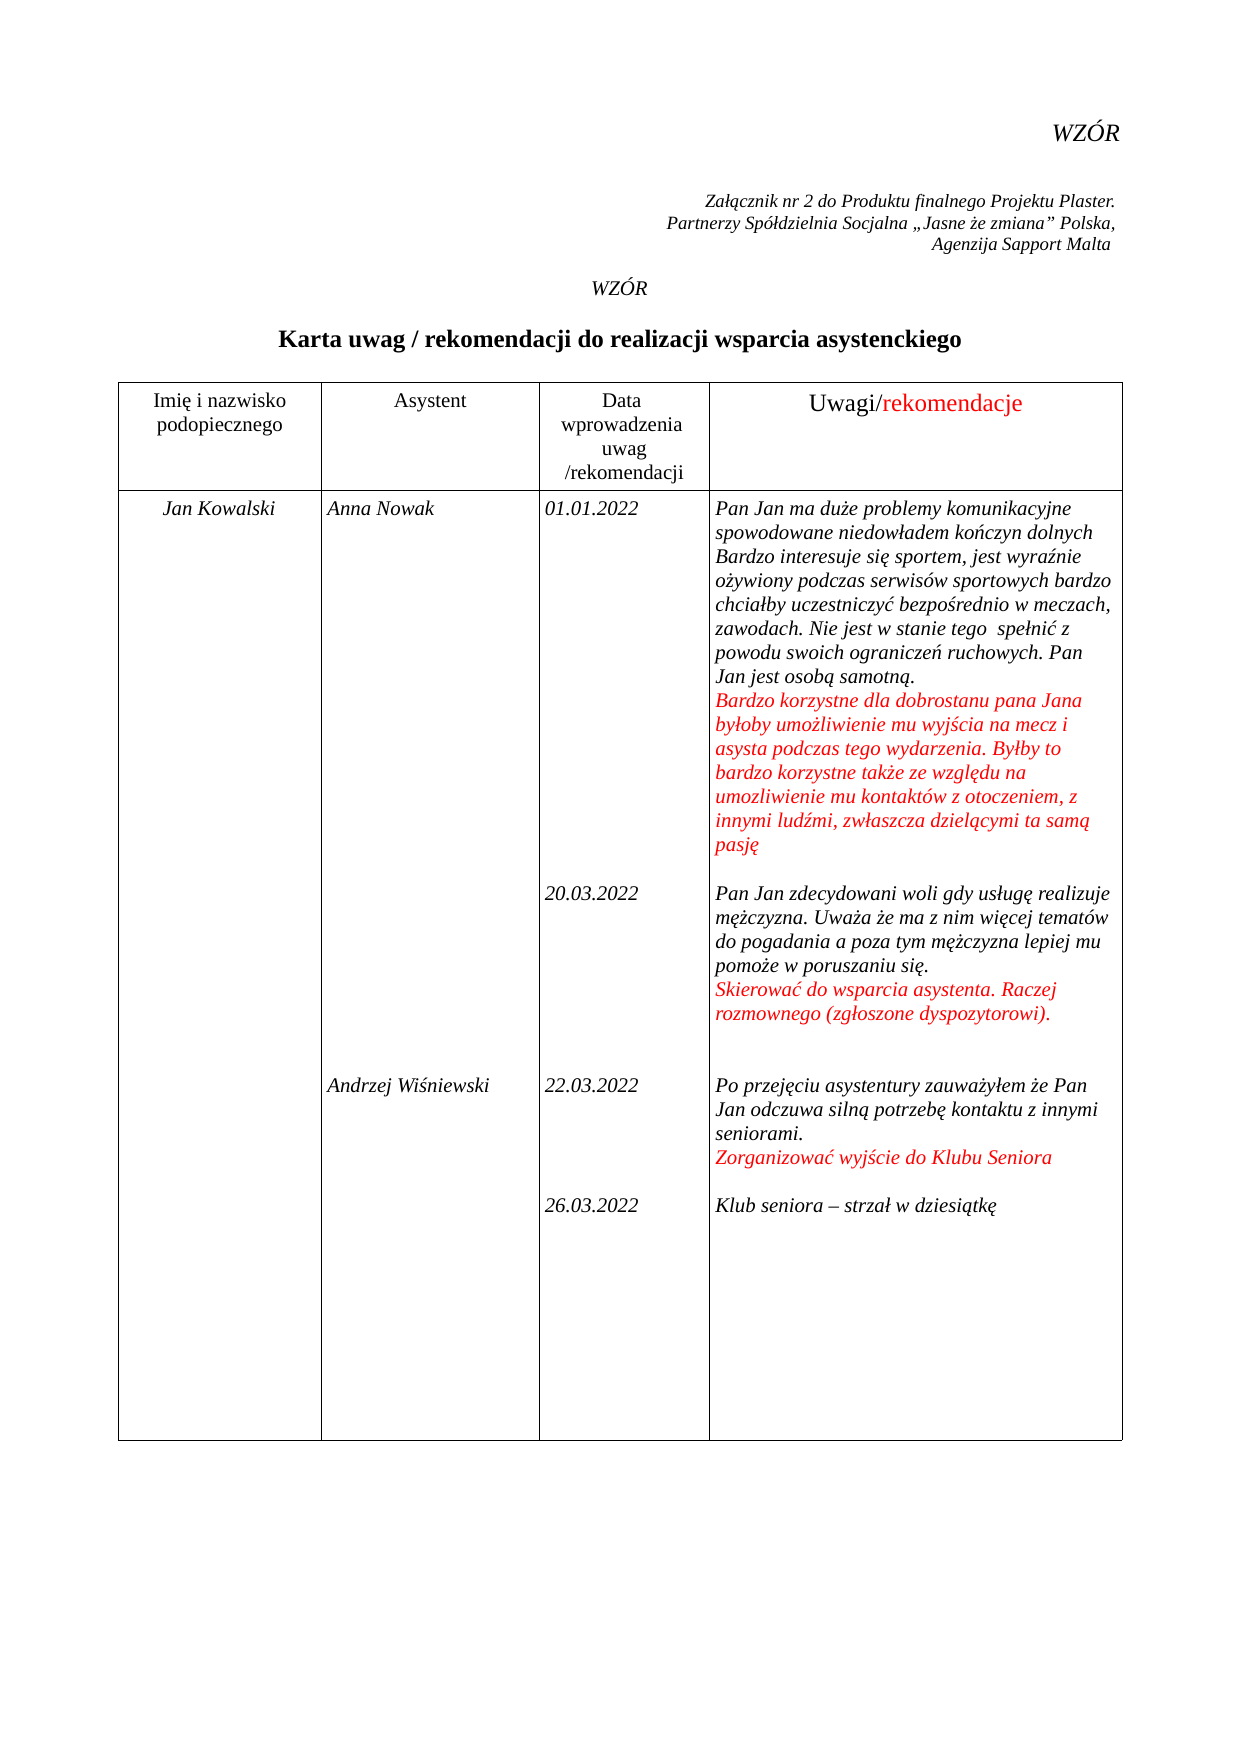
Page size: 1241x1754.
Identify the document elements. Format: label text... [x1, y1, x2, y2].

table_cell Pan Jan ma duże problemy komunikacyjne spowodowane niedowładem kończyn dolnych Bardzo interesuje się sportem, jest wyraźnie ożywiony podczas serwisów sportowych bardzo chciałby uczestniczyć bezpośrednio w meczach, zawodach. Nie jest w stanie tego spełnić z powodu swoich ograniczeń ruchowych. Pan Jan jest osobą samotną. Bardzo korzystne dla dobrostanu pana Jana byłoby umożliwienie mu wyjścia na mecz i asysta podczas tego wydarzenia. Byłby to bardzo korzystne także ze względu na umozliwienie mu kontaktów z otoczeniem, z innymi ludźmi, zwłaszcza dzielącymi ta samą pasję Pan Jan zdecydowani woli gdy usługę realizuje mężczyzna. Uważa że ma z nim więcej tematów do pogadania a poza tym mężczyzna lepiej mu pomoże w poruszaniu się. Skierować do wsparcia asystenta. Raczej rozmownego (zgłoszone dyspozytorowi). Po przejęciu asystentury zauważyłem że Pan Jan odczuwa silną potrzebę kontaktu z innymi seniorami. Zorganizować wyjście do Klubu Seniora Klub seniora – strzał w dziesiątkę [710, 491, 1122, 1439]
table_header Data wprowadzenia uwag /rekomendacji [540, 383, 709, 490]
text WZÓR [118, 118, 1122, 147]
table_cell Jan Kowalski [119, 491, 321, 1439]
table_header Imię i nazwisko podopiecznego [119, 383, 321, 490]
text Załącznik nr 2 do Produktu finalnego Projektu Plaster. [118, 190, 1122, 212]
text Partnerzy Spółdzielnia Socjalna „Jasne że zmiana” Polska, [118, 212, 1122, 233]
text Karta uwag / rekomendacji do realizacji wsparcia asystenckiego [118, 324, 1122, 353]
table_cell Anna Nowak Andrzej Wiśniewski [322, 491, 539, 1439]
table_cell 01.01.2022 20.03.2022 22.03.2022 26.03.2022 [540, 491, 709, 1439]
text WZÓR [118, 276, 1122, 300]
table_header Uwagi/rekomendacje [710, 383, 1122, 490]
table_header Asystent [322, 383, 539, 490]
text Agenzija Sapport Malta [118, 233, 1122, 255]
